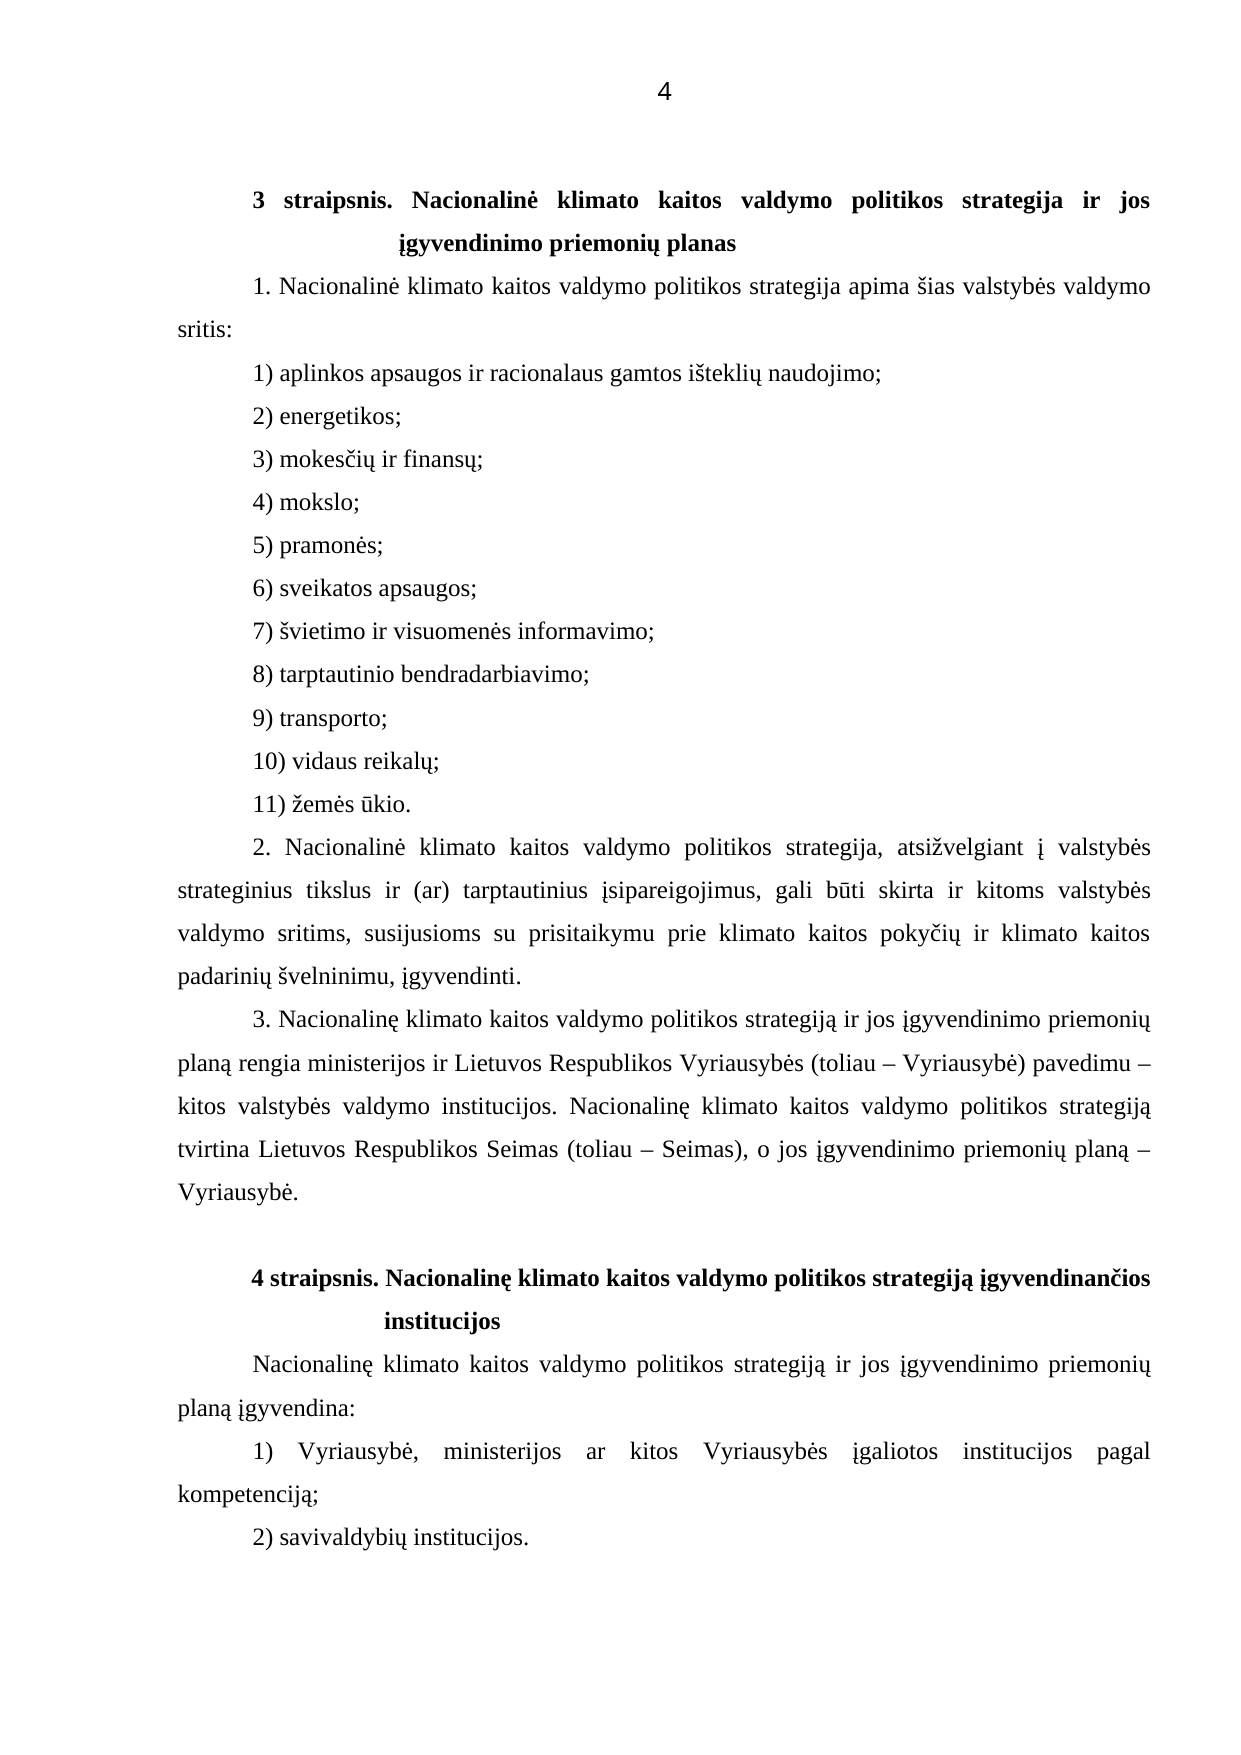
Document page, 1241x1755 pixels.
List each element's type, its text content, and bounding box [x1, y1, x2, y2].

text 3 straipsnis. Nacionalinė klimato kaitos valdymo politikos strategija ir jos įgyvendinimo priemonių planas [252, 185, 1152, 257]
text 1. Nacionalinė klimato kaitos valdymo politikos strategija apima šias valstybės valdymo sritis: [177, 271, 1152, 343]
text 3) mokesčių ir finansų; [177, 444, 1152, 473]
text 4 straipsnis. Nacionalinę klimato kaitos valdymo politikos strategiją įgyvendinančios institucijos [251, 1263, 1152, 1335]
text 1) Vyriausybė, ministerijos ar kitos Vyriausybės įgaliotos institucijos pagal kompetenciją; [177, 1436, 1152, 1508]
text 10) vidaus reikalų; [177, 746, 1152, 774]
text 2) energetikos; [177, 401, 1152, 429]
text 1) aplinkos apsaugos ir racionalaus gamtos išteklių naudojimo; [177, 358, 1152, 386]
text 11) žemės ūkio. [177, 789, 1152, 818]
text 9) transporto; [177, 703, 1152, 731]
text 8) tarptautinio bendradarbiavimo; [177, 659, 1152, 688]
text 5) pramonės; [177, 530, 1152, 559]
text 6) sveikatos apsaugos; [177, 573, 1152, 602]
text 3. Nacionalinę klimato kaitos valdymo politikos strategiją ir jos įgyvendinimo priemonių planą rengia ministerijos ir Lietuvos Respublikos Vyriausybės (toliau – Vyriausybė) pavedimu – kitos valstybės valdymo institucijos. Nacionalinę klimato kaitos valdymo politikos strategiją tvirtina Lietuvos Respublikos Seimas (toliau – Seimas), o jos įgyvendinimo priemonių planą – Vyriausybė. [177, 1004, 1152, 1206]
text 7) švietimo ir visuomenės informavimo; [177, 616, 1152, 645]
text 2. Nacionalinė klimato kaitos valdymo politikos strategija, atsižvelgiant į valstybės strateginius tikslus ir (ar) tarptautinius įsipareigojimus, gali būti skirta ir kitoms valstybės valdymo sritims, susijusioms su prisitaikymu prie klimato kaitos pokyčių ir klimato kaitos padarinių švelninimu, įgyvendinti. [177, 832, 1152, 990]
text 4) mokslo; [177, 487, 1152, 516]
text 2) savivaldybių institucijos. [177, 1522, 1152, 1551]
text Nacionalinę klimato kaitos valdymo politikos strategiją ir jos įgyvendinimo priemonių planą įgyvendina: [177, 1349, 1152, 1421]
